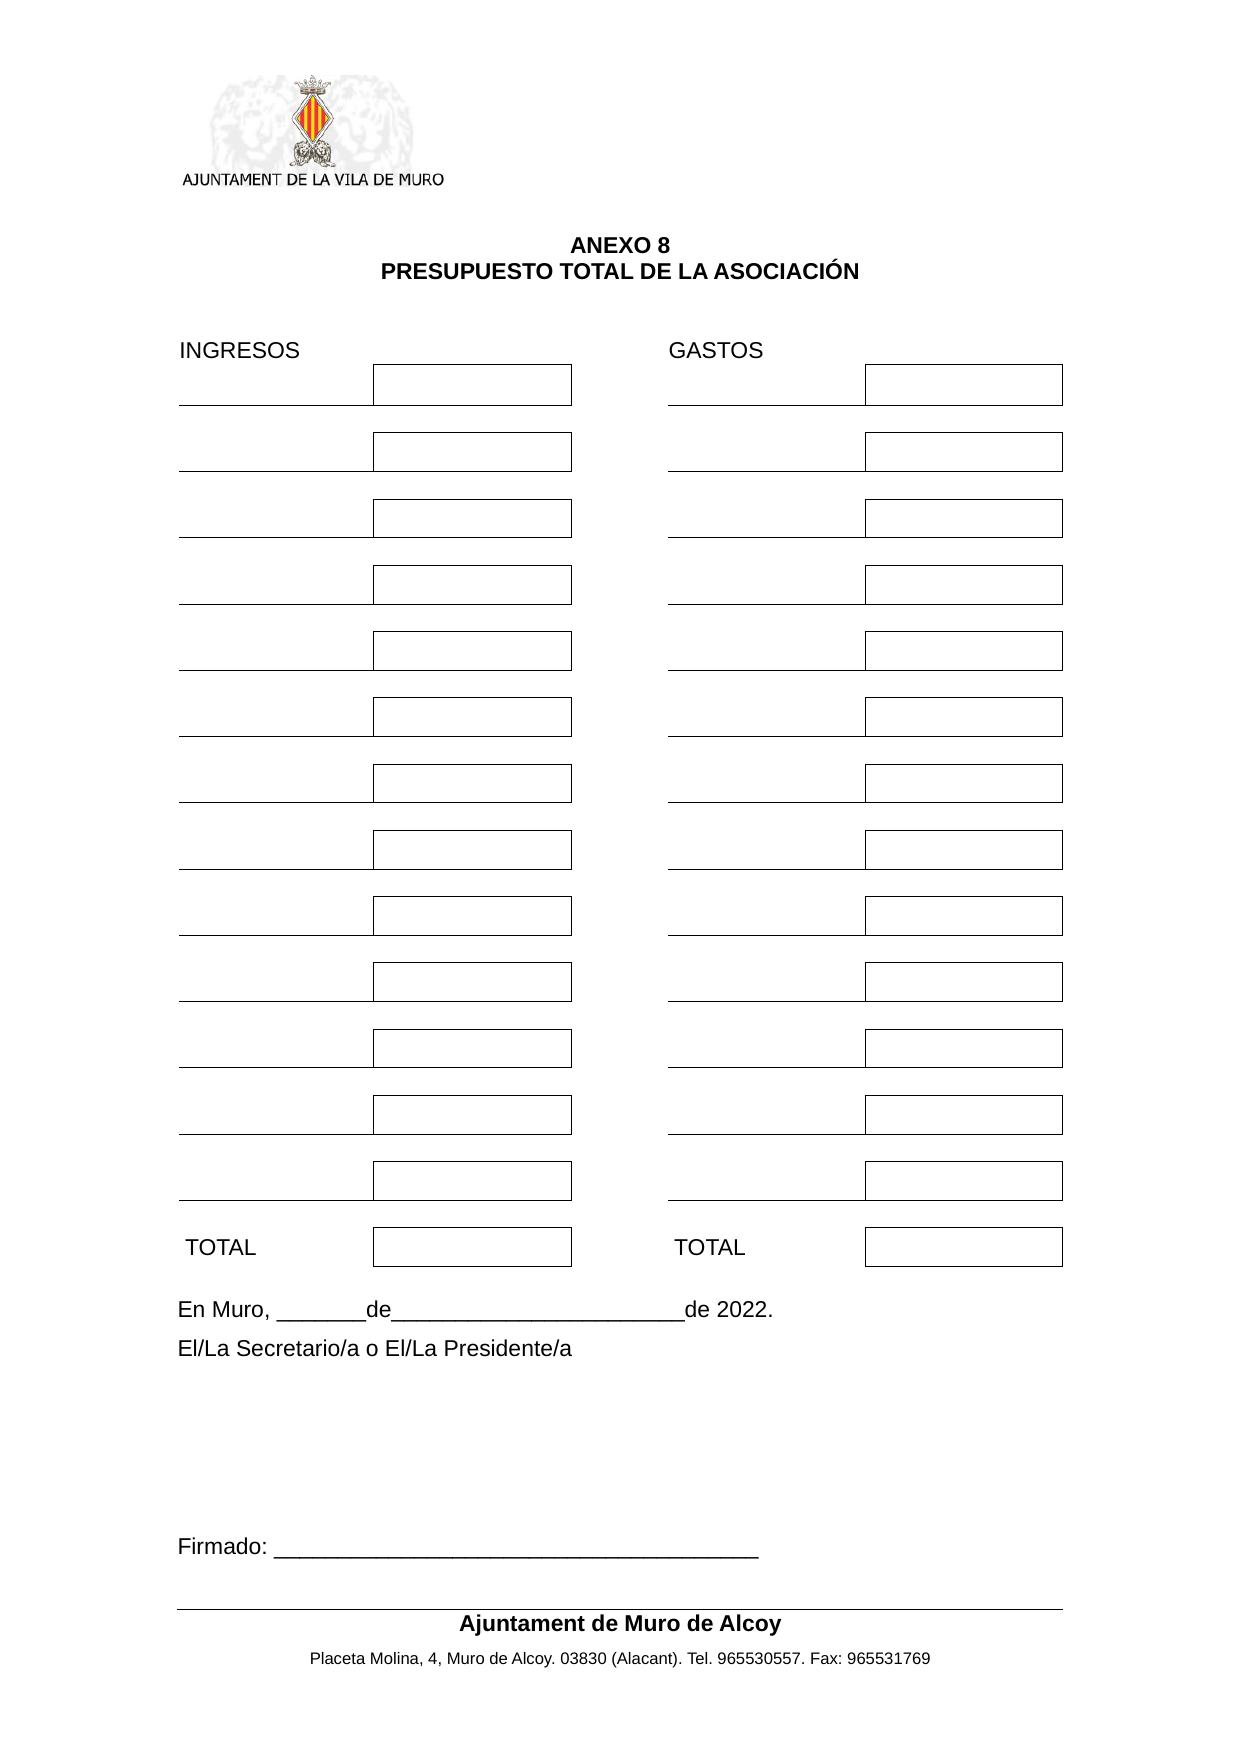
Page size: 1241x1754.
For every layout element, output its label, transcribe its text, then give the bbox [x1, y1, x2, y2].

table_cell [275, 1068, 374, 1095]
table_cell [374, 472, 472, 498]
table_cell [767, 936, 865, 962]
table_cell [668, 697, 865, 736]
table_cell [668, 962, 865, 1001]
table_cell [572, 1029, 668, 1067]
table_cell [571, 471, 668, 498]
table_cell [374, 406, 472, 432]
table_cell [668, 631, 865, 670]
table_cell [866, 831, 1062, 868]
table_cell [866, 963, 1062, 1001]
table_cell [668, 803, 767, 830]
table_cell [572, 1161, 668, 1200]
table_cell [865, 472, 964, 498]
table_cell [767, 803, 865, 830]
table_cell [964, 1201, 1062, 1227]
table_cell [179, 671, 275, 697]
table_cell [668, 472, 767, 498]
table_cell [571, 1067, 668, 1095]
table_cell [179, 830, 373, 868]
table_cell [374, 605, 472, 631]
table_cell [179, 697, 373, 736]
table_cell [374, 500, 571, 537]
table_cell [866, 433, 1062, 471]
table_cell [571, 736, 668, 763]
table_cell [179, 1161, 373, 1200]
table_cell [572, 631, 668, 670]
table_cell [374, 1096, 571, 1133]
table_cell [866, 765, 1062, 802]
table_cell [866, 632, 1062, 670]
table_cell [374, 1201, 472, 1227]
table_cell [964, 1068, 1062, 1095]
table_cell [865, 605, 964, 631]
table_cell [572, 830, 668, 868]
table_cell [374, 566, 571, 603]
table_cell [374, 803, 472, 830]
table_cell [668, 936, 767, 962]
table_cell [964, 538, 1062, 565]
table_cell [866, 1096, 1062, 1133]
table_cell [572, 1095, 668, 1133]
table_cell [865, 406, 964, 432]
table_cell [571, 1001, 668, 1028]
table_cell [472, 1002, 571, 1028]
table_cell [275, 936, 374, 962]
table_cell [472, 671, 571, 697]
table_cell [472, 538, 571, 565]
table_cell [964, 671, 1062, 697]
table_cell [472, 472, 571, 498]
table_cell [179, 631, 373, 670]
table_cell [472, 803, 571, 830]
table_cell [374, 698, 571, 736]
table_cell [472, 1068, 571, 1095]
table_cell [179, 737, 275, 763]
table_cell [865, 936, 964, 962]
table_cell [374, 765, 571, 802]
table_cell [767, 671, 865, 697]
table_cell [374, 538, 472, 565]
table_cell [275, 472, 374, 498]
table_cell [571, 869, 668, 896]
table_cell [571, 537, 668, 565]
table_cell [668, 896, 865, 935]
table_cell [767, 472, 865, 498]
table_cell [572, 764, 668, 802]
table_cell [865, 538, 964, 565]
table_cell [964, 870, 1062, 896]
table_header [571, 337, 668, 363]
text PRESUPUESTO TOTAL DE LA ASOCIACIÓN [177, 258, 1063, 284]
table_cell [374, 1030, 571, 1067]
table_cell [668, 538, 767, 565]
table_cell [571, 1200, 668, 1227]
table_cell [179, 499, 373, 537]
table_cell [179, 1068, 275, 1095]
table_cell [374, 365, 571, 405]
table_cell [964, 472, 1062, 498]
table_cell [767, 1068, 865, 1095]
table_cell [767, 605, 865, 631]
table_cell [668, 1029, 865, 1067]
table_cell [964, 737, 1062, 763]
table_cell [374, 737, 472, 763]
table_cell [865, 803, 964, 830]
table_cell [865, 1002, 964, 1028]
table_cell [571, 935, 668, 962]
table_cell [767, 406, 865, 432]
table_cell [866, 365, 1062, 405]
table_cell [374, 1135, 472, 1161]
table_cell [275, 1201, 374, 1227]
table_cell [668, 1201, 767, 1227]
table_cell [866, 566, 1062, 603]
table_cell [179, 538, 275, 565]
table_cell [374, 831, 571, 868]
table_cell [865, 870, 964, 896]
table_cell [865, 1201, 964, 1227]
table_cell [668, 406, 767, 432]
table_cell [668, 1068, 767, 1095]
table_cell [374, 936, 472, 962]
table_cell [179, 1095, 373, 1133]
table_cell [865, 737, 964, 763]
table_cell [767, 1201, 865, 1227]
picture [179, 75, 446, 187]
text En Muro, _______de_______________________de 2022. [177, 1296, 1063, 1322]
table_cell [179, 565, 373, 603]
table_cell [571, 405, 668, 432]
table_cell [668, 565, 865, 603]
table_cell [275, 406, 374, 432]
table_cell [275, 1002, 374, 1028]
table_cell [668, 432, 865, 471]
table_cell [668, 1002, 767, 1028]
table_cell [767, 870, 865, 896]
table_cell [374, 963, 571, 1001]
table_header GASTOS [668, 337, 1062, 363]
table_cell [964, 605, 1062, 631]
table_cell [179, 803, 275, 830]
table_cell [179, 764, 373, 802]
table_cell [179, 870, 275, 896]
table_cell [767, 1135, 865, 1161]
table_cell [275, 870, 374, 896]
table_cell [179, 432, 373, 471]
table_cell [571, 670, 668, 697]
table_cell [374, 1002, 472, 1028]
table_cell [374, 671, 472, 697]
table_cell [472, 406, 571, 432]
table_cell [472, 936, 571, 962]
table_cell [179, 364, 373, 405]
table_cell [275, 737, 374, 763]
table_cell [866, 1162, 1062, 1200]
table_cell [964, 936, 1062, 962]
table_cell [571, 1134, 668, 1161]
table_cell [472, 1201, 571, 1227]
table_cell [668, 764, 865, 802]
table_cell [179, 472, 275, 498]
table_cell [374, 632, 571, 670]
table_cell [668, 499, 865, 537]
text Firmado: ______________________________________ [177, 1533, 1063, 1559]
table_cell [275, 1135, 374, 1161]
table_cell [472, 737, 571, 763]
table_cell [572, 1227, 668, 1266]
table_cell [572, 896, 668, 935]
table_cell [374, 1068, 472, 1095]
table_cell [964, 1135, 1062, 1161]
table_cell [179, 962, 373, 1001]
table_cell [866, 1228, 1062, 1266]
table_cell [179, 1029, 373, 1067]
table_cell [866, 1030, 1062, 1067]
table_cell [572, 565, 668, 603]
table_cell [866, 698, 1062, 736]
table_cell [572, 499, 668, 537]
table_cell [275, 605, 374, 631]
table_cell [179, 605, 275, 631]
table_cell [668, 671, 767, 697]
text ANEXO 8 [177, 232, 1063, 258]
table_cell [179, 1135, 275, 1161]
table_cell [866, 897, 1062, 935]
table_cell [572, 697, 668, 736]
table_cell [668, 870, 767, 896]
table_cell [472, 1135, 571, 1161]
table_cell TOTAL [179, 1227, 373, 1266]
table_cell [964, 803, 1062, 830]
table_cell [179, 896, 373, 935]
table_cell [668, 1135, 767, 1161]
table_cell [374, 1162, 571, 1200]
table_cell TOTAL [668, 1227, 865, 1266]
table_cell [275, 671, 374, 697]
table_cell [572, 432, 668, 471]
table_cell [571, 802, 668, 830]
table_cell [865, 1068, 964, 1095]
table_cell [668, 364, 865, 405]
table_cell [866, 500, 1062, 537]
table_cell [572, 364, 668, 405]
table_cell [374, 1228, 571, 1266]
table_cell [865, 671, 964, 697]
table_cell [374, 870, 472, 896]
table_cell [767, 538, 865, 565]
table_cell [964, 1002, 1062, 1028]
table_cell [179, 406, 275, 432]
table_cell [668, 1161, 865, 1200]
table_cell [472, 870, 571, 896]
table_cell [668, 830, 865, 868]
table_cell [472, 605, 571, 631]
table_cell [964, 406, 1062, 432]
table_cell [275, 538, 374, 565]
table_cell [374, 433, 571, 471]
table_cell [275, 803, 374, 830]
table_cell [179, 1002, 275, 1028]
table_cell [179, 1201, 275, 1227]
table_cell [668, 737, 767, 763]
table_cell [668, 605, 767, 631]
table_cell [374, 897, 571, 935]
table_cell [179, 936, 275, 962]
table_cell [668, 1095, 865, 1133]
table_header INGRESOS [179, 337, 571, 363]
table_cell [572, 962, 668, 1001]
table_cell [767, 737, 865, 763]
table_cell [865, 1135, 964, 1161]
table_cell [767, 1002, 865, 1028]
text El/La Secretario/a o El/La Presidente/a [177, 1335, 1063, 1362]
table_cell [571, 604, 668, 631]
